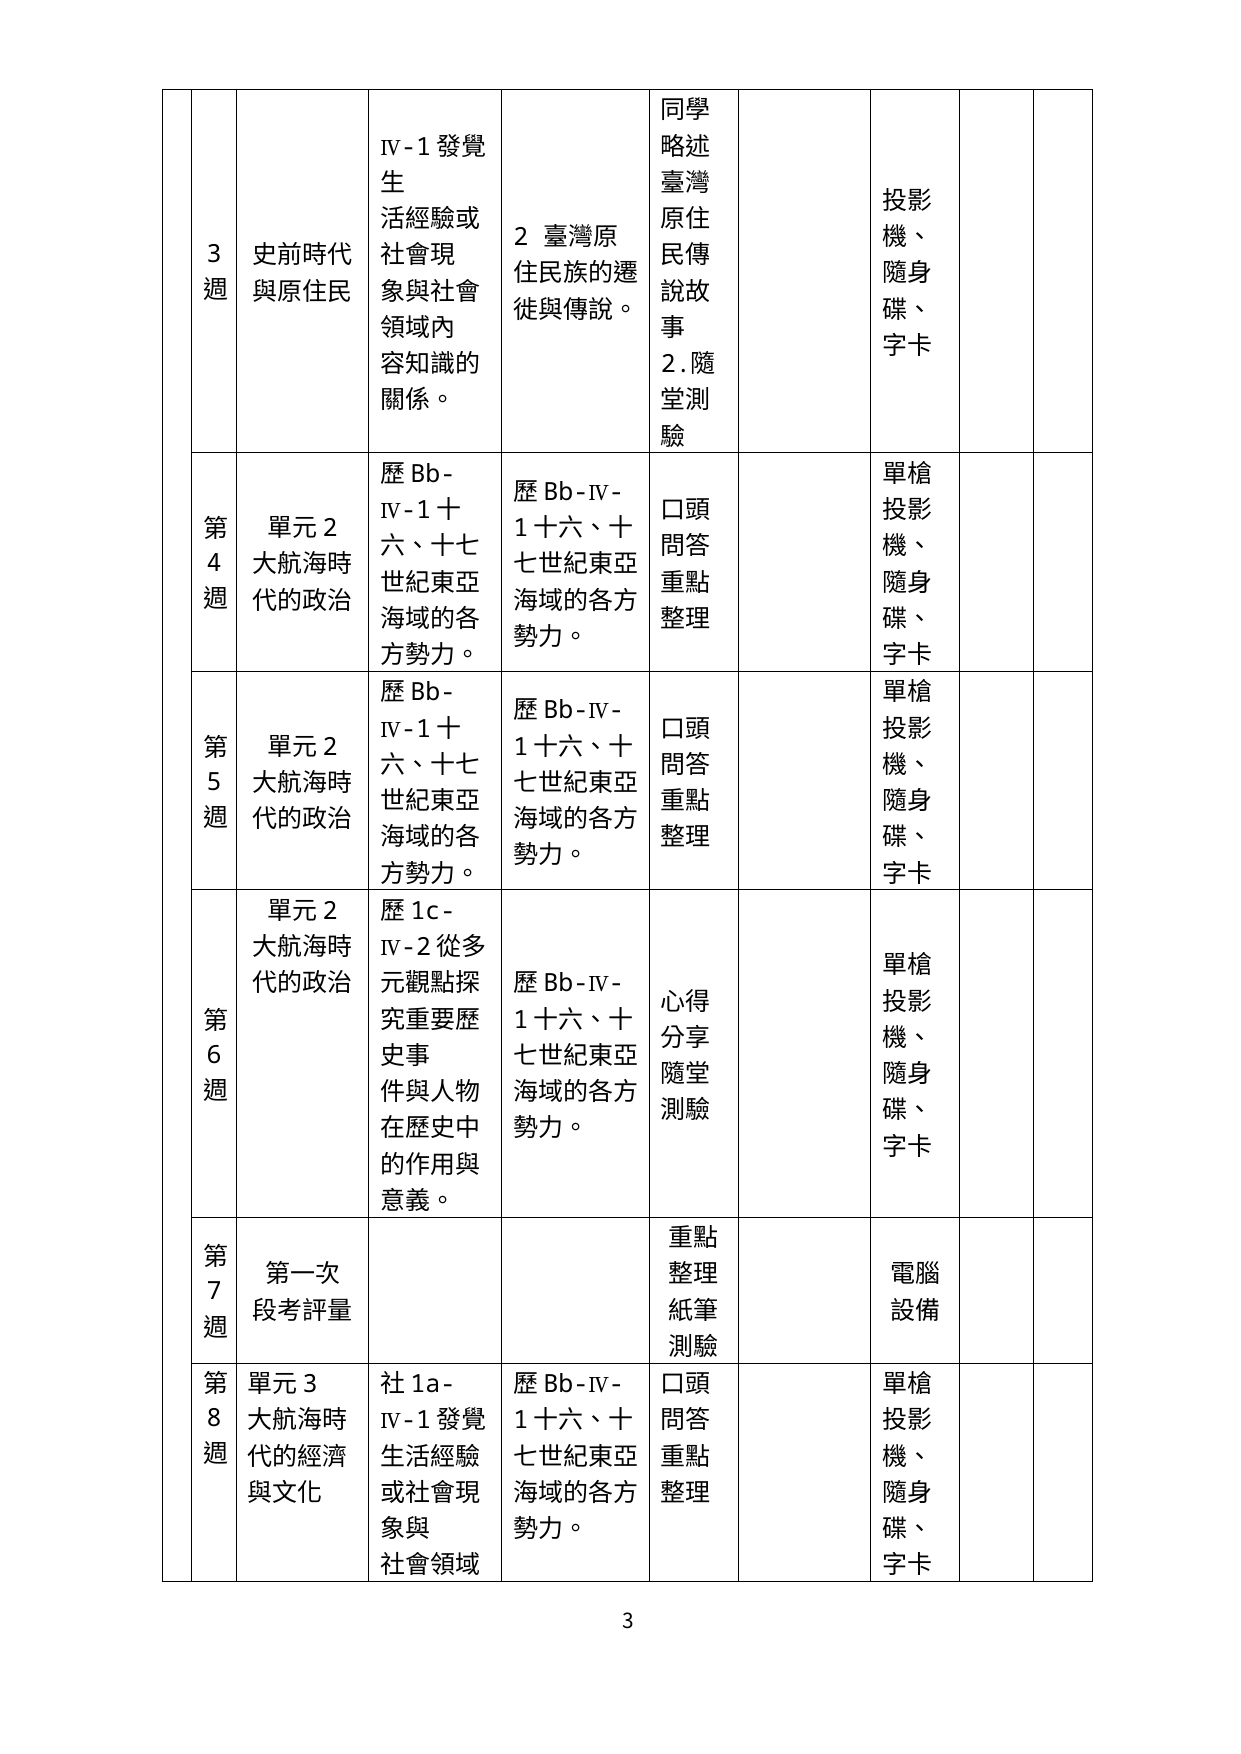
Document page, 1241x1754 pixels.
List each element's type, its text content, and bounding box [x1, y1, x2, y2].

table_cell 同學略述臺灣原住民傳說故事 2.隨堂測驗 [650, 90, 738, 452]
table_cell 史前時代與原住民 [237, 90, 368, 452]
table_cell 歷Bb-Ⅳ-1十六、十七世紀東亞海域的各方勢力。 [369, 453, 501, 671]
table_cell 電腦設備 [871, 1218, 959, 1363]
table_cell 單槍投影機、隨身碟、字卡 [871, 672, 959, 889]
table_cell 心得分享 隨堂測驗 [650, 890, 738, 1217]
table_cell Ⅳ-1發覺生 活經驗或社會現 象與社會領域內 容知識的關係。 [369, 90, 501, 452]
table_cell [163, 90, 191, 1581]
table_cell [960, 1364, 1033, 1581]
table_cell [739, 1364, 870, 1581]
table_cell 第一次 段考評量 [237, 1218, 368, 1363]
table_cell [1034, 1364, 1092, 1581]
table_cell [960, 672, 1033, 889]
table_cell 歷Bb-Ⅳ-1十六、十七世紀東亞海域的各方勢力。 [502, 1364, 649, 1581]
table_cell 社1a-Ⅳ-1發覺生活經驗或社會現象與 社會領域 [369, 1364, 501, 1581]
table_cell 第5週 [192, 672, 236, 889]
table_cell 口頭問答 重點整理 [650, 1364, 738, 1581]
table_cell 單元2 大航海時代的政治 [237, 890, 368, 1217]
table_cell 第6週 [192, 890, 236, 1217]
table_cell 單元3 大航海時代的經濟與文化 [237, 1364, 368, 1581]
table_cell [960, 890, 1033, 1217]
table_cell 歷Bb-Ⅳ-1十六、十七世紀東亞海域的各方勢力。 [502, 890, 649, 1217]
table_cell [369, 1218, 501, 1363]
table_cell [1034, 672, 1092, 889]
table_cell [739, 672, 870, 889]
table_cell [739, 453, 870, 671]
table_cell 第4週 [192, 453, 236, 671]
table_cell [1034, 453, 1092, 671]
table_cell [502, 1218, 649, 1363]
table_cell [739, 890, 870, 1217]
table_cell [1034, 890, 1092, 1217]
table_cell 歷Bb-Ⅳ-1十六、十七世紀東亞海域的各方勢力。 [502, 453, 649, 671]
table_cell 歷Bb-Ⅳ-1十六、十七世紀東亞海域的各方勢力。 [502, 672, 649, 889]
table_cell 2 臺灣原住民族的遷徙與傳說。 [502, 90, 649, 452]
table_cell 單元2 大航海時代的政治 [237, 672, 368, 889]
table_cell [960, 90, 1033, 452]
table_cell [1034, 90, 1092, 452]
table_cell 3週 [192, 90, 236, 452]
table_cell 單槍投影機、隨身碟、字卡 [871, 890, 959, 1217]
table_cell [960, 453, 1033, 671]
table_cell [739, 1218, 870, 1363]
table_cell [1034, 1218, 1092, 1363]
table_cell 第7週 [192, 1218, 236, 1363]
table_cell 口頭問答 重點整理 [650, 453, 738, 671]
table_cell 歷Bb-Ⅳ-1十六、十七世紀東亞海域的各方勢力。 [369, 672, 501, 889]
table_cell 投影機、隨身碟、字卡 [871, 90, 959, 452]
table_cell 歷1c-Ⅳ-2從多元觀點探究重要歷史事 件與人物在歷史中的作用與意義。 [369, 890, 501, 1217]
table_cell [739, 90, 870, 452]
table_cell [960, 1218, 1033, 1363]
table_cell 重點整理 紙筆測驗 [650, 1218, 738, 1363]
table_cell 單元2 大航海時代的政治 [237, 453, 368, 671]
table_cell 口頭問答 重點整理 [650, 672, 738, 889]
table_cell 第8週 [192, 1364, 236, 1581]
table_cell 單槍投影機、隨身碟、字卡 [871, 453, 959, 671]
table_cell 單槍投影機、隨身碟、字卡 [871, 1364, 959, 1581]
